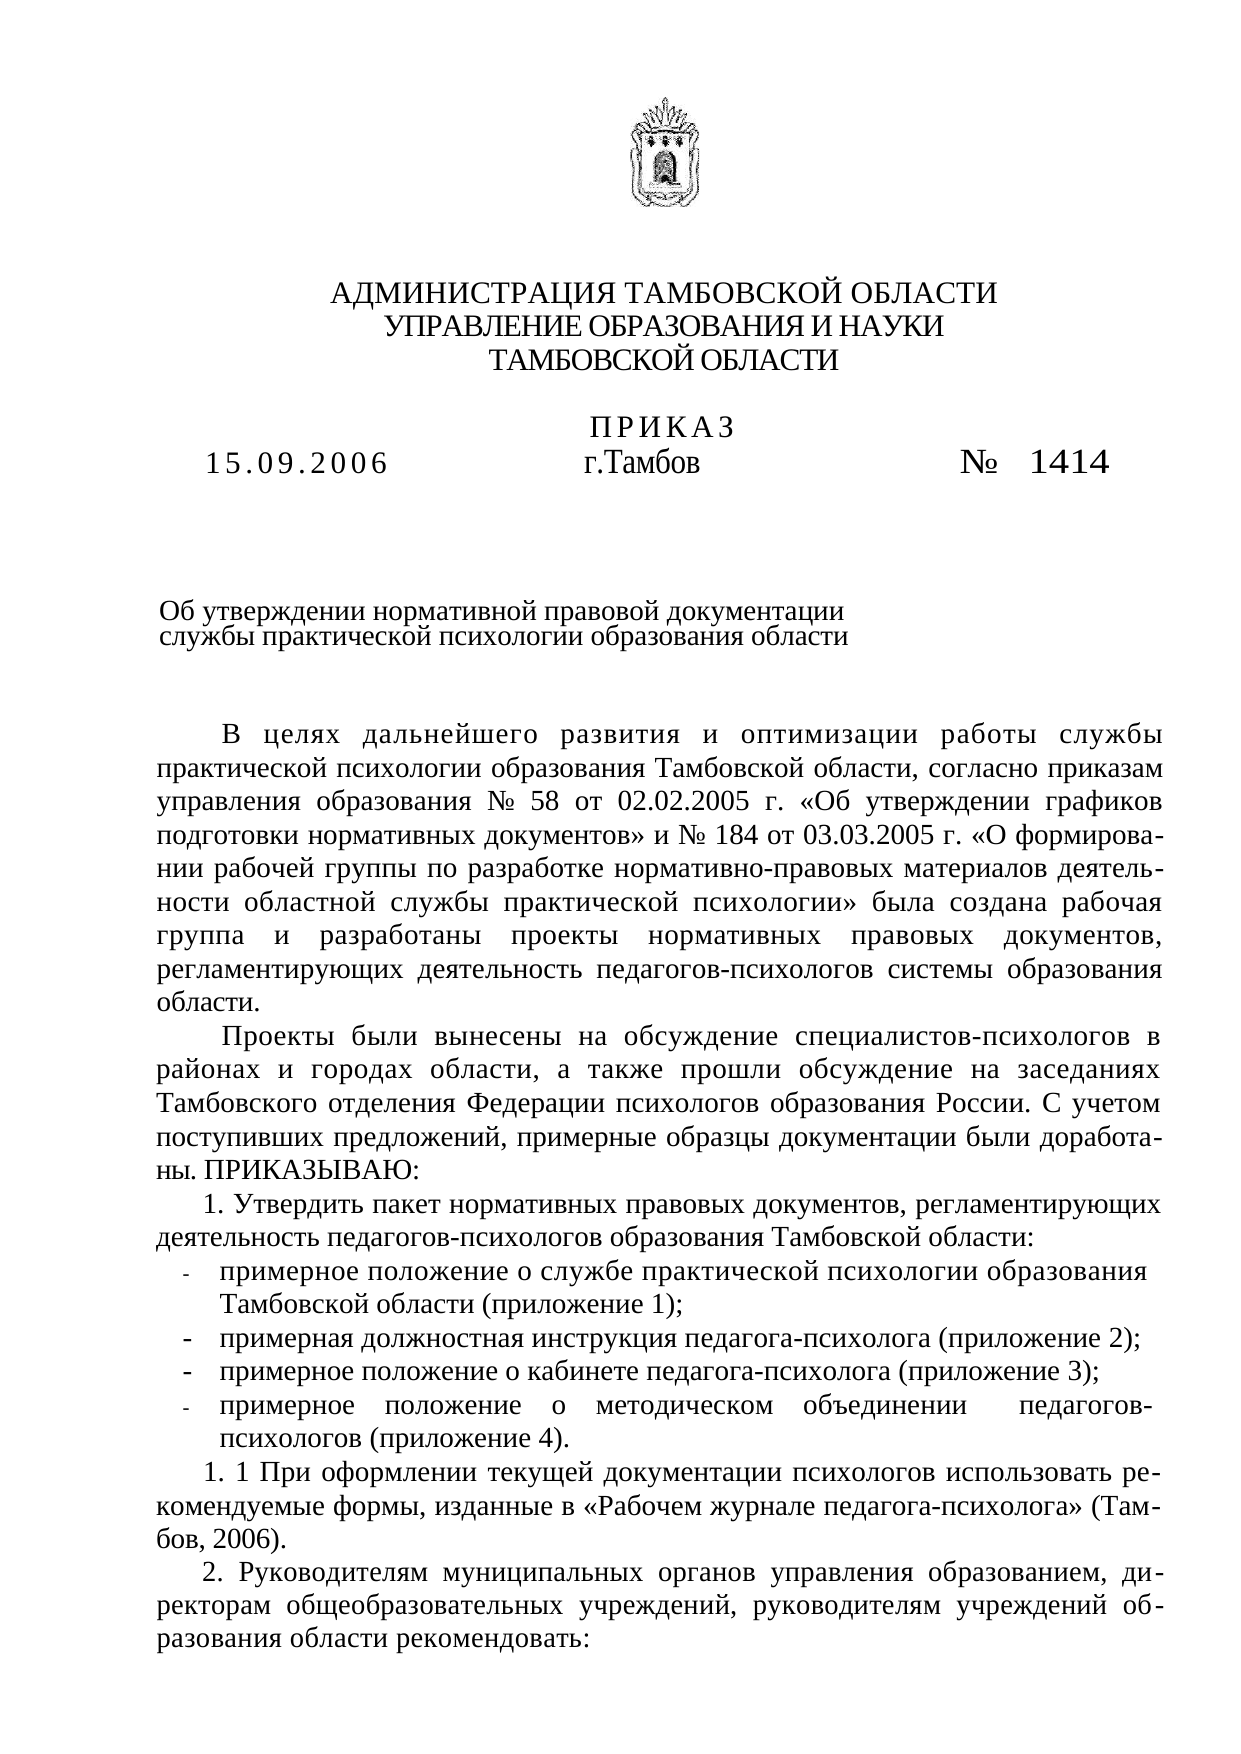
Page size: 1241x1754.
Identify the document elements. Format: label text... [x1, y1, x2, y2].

list примерная должностная инструкция педагога-психолога (приложение 2); [182, 1321, 1164, 1354]
text Проекты были вынесены на обсуждение специалистов-психологов в районах и городах области, а также прошли обсуждение на заседаниях Тамбовского отделения Федерации психологов образования России. С учетом поступивших предложений, примерные образцы документации были доработа­ны. ПРИКАЗЫВАЮ: [156, 1019, 1162, 1186]
text УПРАВЛЕНИЕ ОБРАЗОВАНИЯ И НАУКИ [164, 310, 1164, 343]
text АДМИНИСТРАЦИЯ ТАМБОВСКОЙ ОБЛАСТИ [164, 277, 1164, 310]
text В целях дальнейшего развития и оптимизации работы службы практической психологии образования Тамбовской области, согласно приказам управления образования № 58 от 02.02.2005 г. «Об утверждении графиков подготовки нормативных документов» и № 184 от 03.03.2005 г. «О формирова­нии рабочей группы по разработке нормативно-правовых материалов деятель­ности областной службы практической психологии» была создана рабочая группа и разработаны проекты нормативных правовых документов, регламентирующих деятельность педагогов-психологов системы образования области. [156, 717, 1164, 1019]
text Об утверждении нормативной правовой документации службы практической психологии образования области [159, 601, 884, 651]
text ПРИКАЗ 15.09.2006 г.Тамбов № 1414 [205, 409, 1164, 481]
text ТАМБОВСКОЙ ОБЛАСТИ [165, 344, 1164, 377]
text 1. 1 При оформлении текущей документации психологов использовать ре­комендуемые формы, изданные в «Рабочем журнале педагога-психолога» (Там­бов, 2006). [156, 1455, 1161, 1555]
picture [630, 97, 700, 207]
list примерное положение о методическом объединении педагогов- психологов (приложение 4). [182, 1388, 1164, 1455]
text 2. Руководителям муниципальных органов управления образованием, ди­ректорам общеобразовательных учреждений, руководителям учреждений об­разования области рекомендовать: [156, 1555, 1164, 1654]
list примерное положение о службе практической психологии образования Тамбовской области (приложение 1); [182, 1253, 1164, 1321]
text 1. Утвердить пакет нормативных правовых документов, регламентирующих деятельность педагогов-психологов образования Тамбовской области: [156, 1186, 1162, 1253]
list примерное положение о кабинете педагога-психолога (приложение 3); [182, 1354, 1164, 1388]
